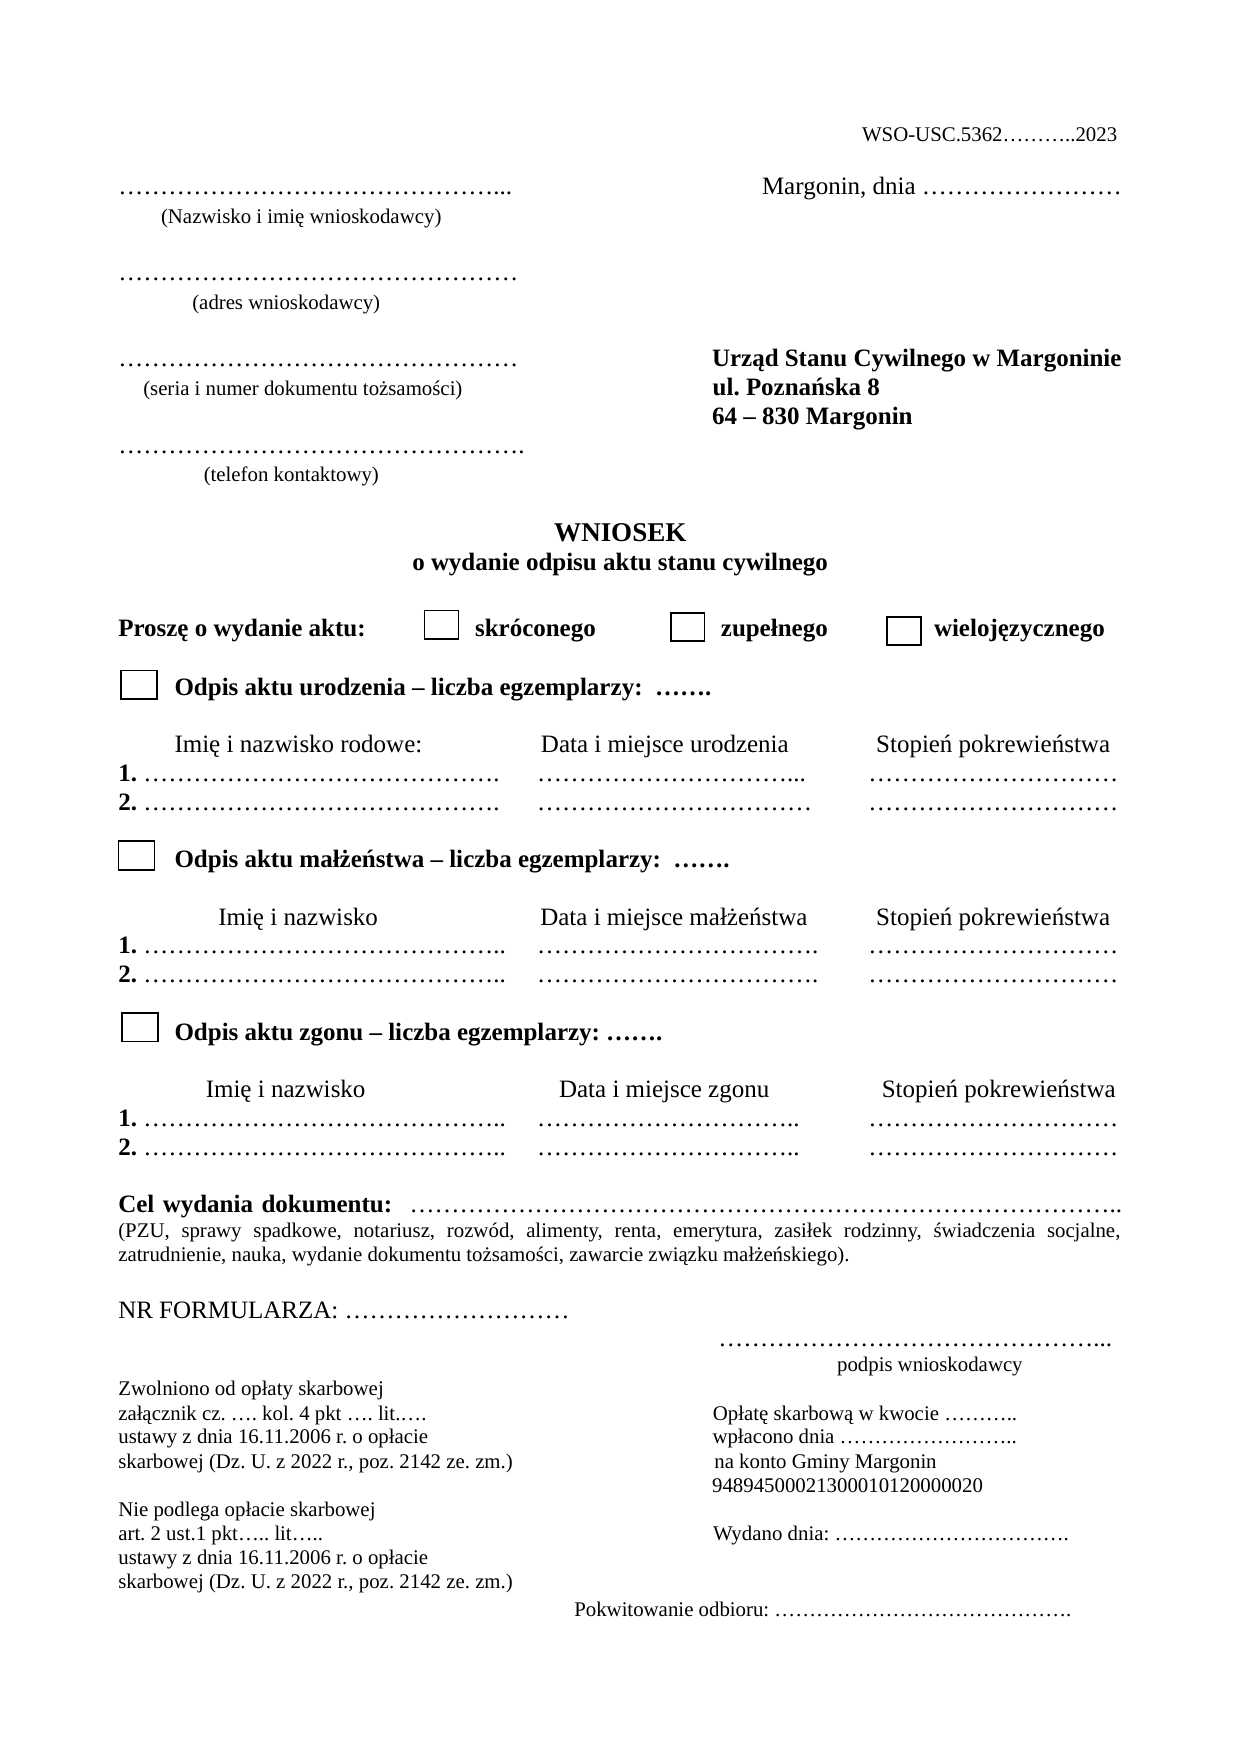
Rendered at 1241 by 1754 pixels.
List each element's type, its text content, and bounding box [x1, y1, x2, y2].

text ………………………………………… (adres wnioskodawcy) ………………………………………… Urząd Stanu Cywilnego w Margoninie (seria i numer dokumentu tożsamości) ul. Poznańska 8 64 – 830 Margonin …………………………………………. (telefon kontaktowy) [118, 257, 1122, 516]
text Cel wydania dokumentu: ………………………………………………………………………….. (PZU, sprawy spadkowe, notariusz, rozwód, alimenty, renta, emerytura, zasiłek rodzinny, świadczenia socjalne, zatrudnienie, nauka, wydanie dokumentu tożsamości, zawarcie związku małżeńskiego). [118, 1189, 1122, 1266]
text WSO-USC.5362………..2023 ………………………………………... Margonin, dnia …………………… (Nazwisko i imię wnioskodawcy) [118, 118, 1122, 257]
text NR FORMULARZA: ……………………… ………………………………………... [118, 1266, 1122, 1352]
text skarbowej (Dz. U. z 2022 r., poz. 2142 ze. zm.) na konto Gminy Margonin 94894500021300010120000020 Nie podlega opłacie skarbowej [118, 1448, 1122, 1521]
text ustawy z dnia 16.11.2006 r. o opłacie wpłacono dnia …………………….. [118, 1424, 1122, 1448]
text podpis wnioskodawcy Zwolniono od opłaty skarbowej [118, 1352, 1122, 1400]
text Odpis aktu urodzenia – liczba egzemplarzy: ……. [158, 672, 1122, 700]
text ustawy z dnia 16.11.2006 r. o opłacie [118, 1545, 1122, 1569]
text Pokwitowanie odbioru: ……………………………………. [118, 1593, 1122, 1622]
text Imię i nazwisko rodowe: Data i miejsce urodzenia Stopień pokrewieństwa 1. ……………………………………. …………………………... ………………………… 2. ……………………………………. …………………………… ………………………… Odpis aktu małżeństwa – liczba egzemplarzy: ……. Imię i nazwisko Data i miejsce małżeństwa Stopień pokrewieństwa 1. …………………………………….. ……………………………. ………………………… 2. …………………………………….. ……………………………. ………………………… Odpis aktu zgonu – liczba egzemplarzy: ……. Imię i nazwisko Data i miejsce zgonu Stopień pokrewieństwa 1. …………………………………….. ………………………….. ………………………… 2. …………………………………….. ………………………….. ………………………… [118, 700, 1122, 1160]
text skarbowej (Dz. U. z 2022 r., poz. 2142 ze. zm.) [118, 1569, 1122, 1593]
text Proszę o wydanie aktu: skróconego zupełnego wielojęzycznego [118, 609, 1122, 643]
text art. 2 ust.1 pkt….. lit….. Wydano dnia: ……………………………. [118, 1521, 1122, 1545]
text WNIOSEK o wydanie odpisu aktu stanu cywilnego [118, 516, 1122, 576]
text załącznik cz. …. kol. 4 pkt …. lit.…. Opłatę skarbową w kwocie ……….. [118, 1400, 1122, 1424]
